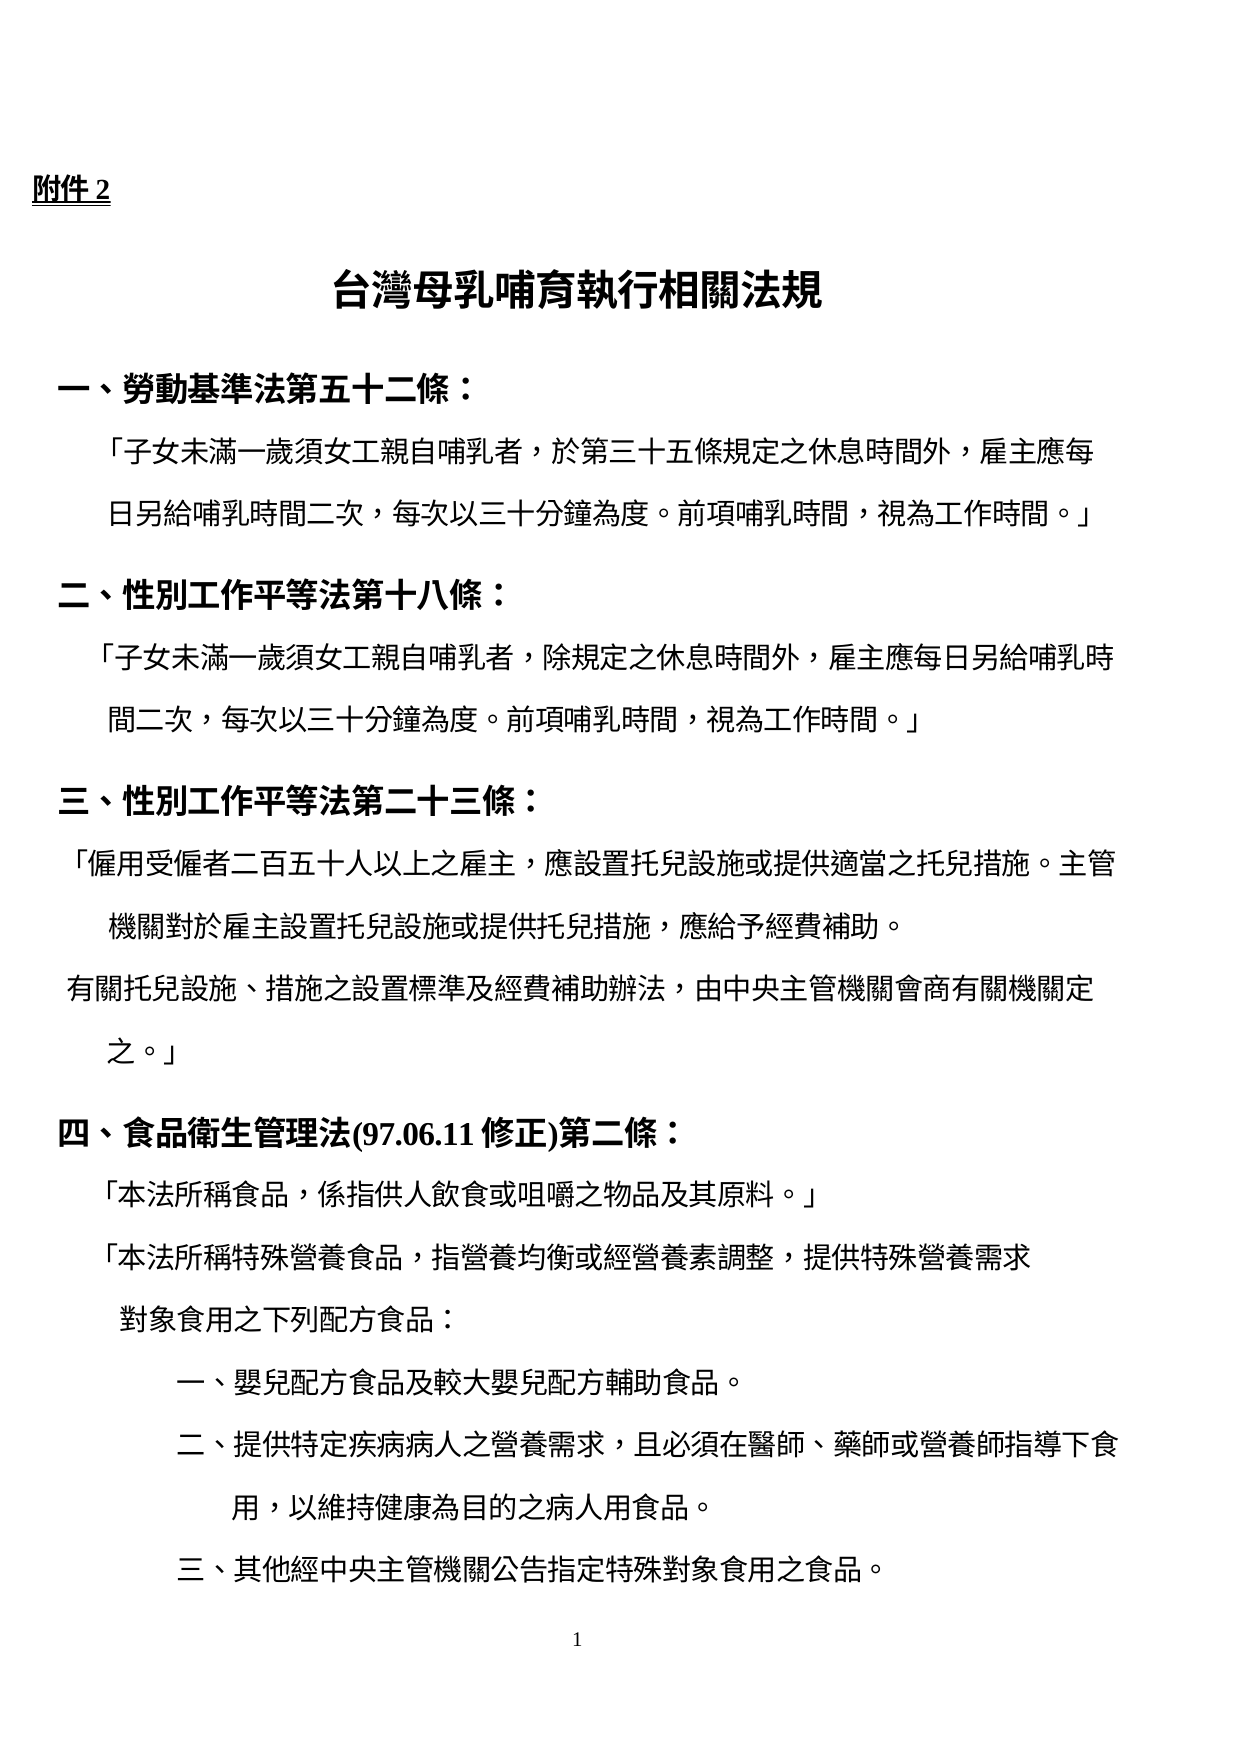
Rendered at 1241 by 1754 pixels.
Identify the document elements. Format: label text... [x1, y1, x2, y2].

text 一、嬰兒配方食品及較大嬰兒配方輔助食品。 [119, 1339, 1122, 1401]
text 二、提供特定疾病病人之營養需求，且必須在醫師、藥師或營養師指導下食用，以維持健康為目的之病人用食品。 [119, 1401, 1122, 1526]
text 三、其他經中央主管機關公告指定特殊對象食用之食品。 [119, 1526, 1122, 1589]
text 附件2 [32, 145, 1122, 208]
text 有關托兒設施、措施之設置標準及經費補助辦法，由中央主管機關會商有關機關定之。」 [32, 945, 1122, 1070]
text 「子女未滿一歲須女工親自哺乳者，除規定之休息時間外，雇主應每日另給哺乳時間二次，每次以三十分鐘為度。前項哺乳時間，視為工作時間。」 [86, 614, 1122, 739]
text 「本法所稱食品，係指供人飲食或咀嚼之物品及其原料。」 [32, 1151, 1122, 1214]
text 一、勞動基準法第五十二條： [57, 345, 1122, 408]
text 台灣母乳哺育執行相關法規 [32, 245, 1122, 308]
text 四、食品衛生管理法(97.06.11修正)第二條： [57, 1089, 1122, 1151]
text 三、性別工作平等法第二十三條： [57, 758, 1122, 820]
text 「僱用受僱者二百五十人以上之雇主，應設置托兒設施或提供適當之托兒措施。主管機關對於雇主設置托兒設施或提供托兒措施，應給予經費補助。 [32, 820, 1122, 945]
text 二、性別工作平等法第十八條： [57, 551, 1122, 614]
text 對象食用之下列配方食品： [119, 1276, 1122, 1339]
text 「子女未滿一歲須女工親自哺乳者，於第三十五條規定之休息時間外，雇主應每日另給哺乳時間二次，每次以三十分鐘為度。前項哺乳時間，視為工作時間。」 [94, 408, 1122, 533]
text 「本法所稱特殊營養食品，指營養均衡或經營養素調整，提供特殊營養需求 [32, 1214, 1122, 1276]
